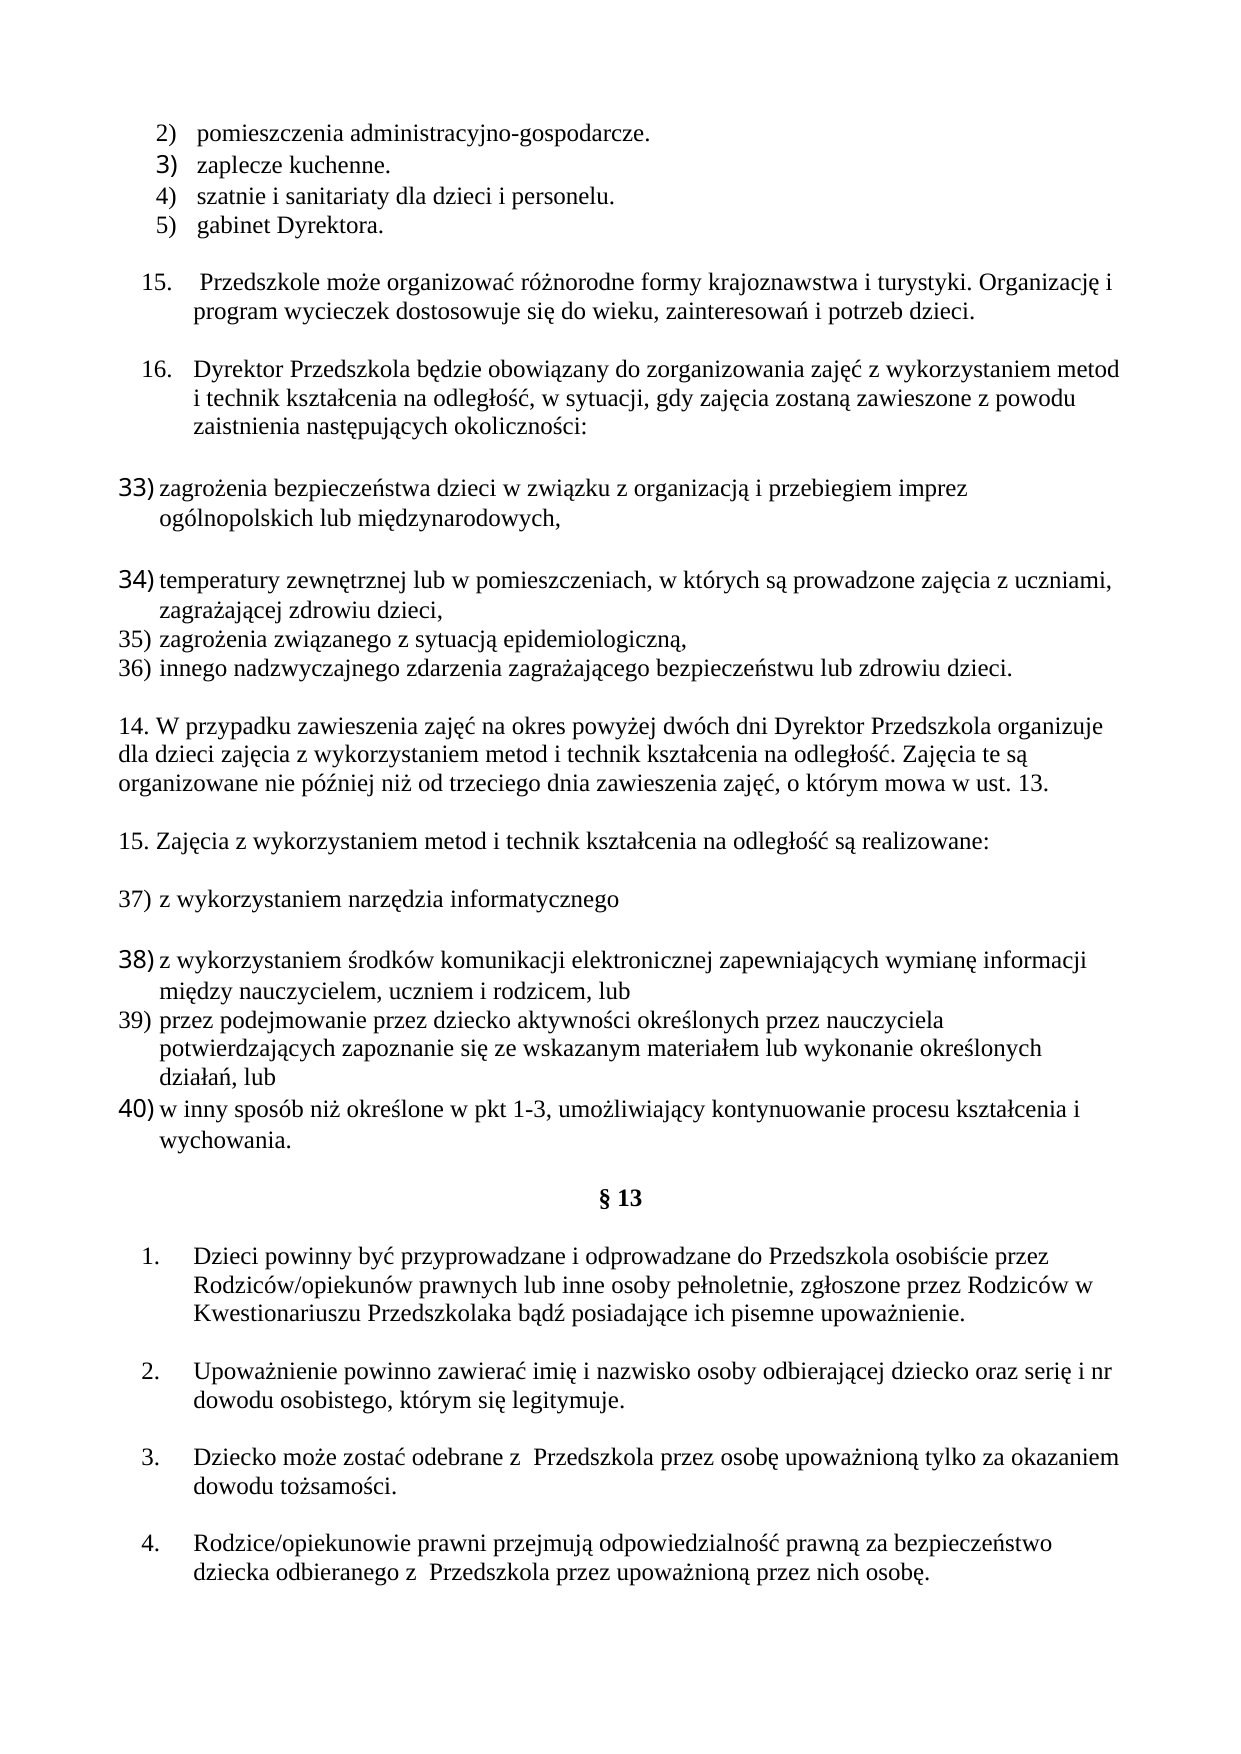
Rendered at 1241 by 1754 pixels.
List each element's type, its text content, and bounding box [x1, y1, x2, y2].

list Przedszkole może organizować różnorodne formy krajoznawstwa i turystyki. Organizację i program wycieczek dostosowuje się do wieku, zainteresowań i potrzeb dzieci. [141, 267, 1122, 325]
list zagrożenia związanego z sytuacją epidemiologiczną, [118, 624, 1122, 653]
list w inny sposób niż określone w pkt 1-3, umożliwiający kontynuowanie procesu kształcenia i wychowania. [118, 1091, 1122, 1154]
list Dziecko może zostać odebrane z Przedszkola przez osobę upoważnioną tylko za okazaniem dowodu tożsamości. [141, 1442, 1122, 1500]
text § 13 [118, 1183, 1122, 1212]
text 14. W przypadku zawieszenia zajęć na okres powyżej dwóch dni Dyrektor Przedszkola organizuje dla dzieci zajęcia z wykorzystaniem metod i technik kształcenia na odległość. Zajęcia te są organizowane nie później niż od trzeciego dnia zawieszenia zajęć, o którym mowa w ust. 13. [118, 711, 1122, 797]
list gabinet Dyrektora. [156, 210, 1122, 238]
list zaplecze kuchenne. [156, 147, 1122, 181]
list z wykorzystaniem środków komunikacji elektronicznej zapewniających wymianę informacji między nauczycielem, uczniem i rodzicem, lub [118, 942, 1122, 1005]
list temperatury zewnętrznej lub w pomieszczeniach, w których są prowadzone zajęcia z uczniami, zagrażającej zdrowiu dzieci, [118, 561, 1122, 624]
list pomieszczenia administracyjno-gospodarcze. [156, 118, 1122, 147]
list innego nadzwyczajnego zdarzenia zagrażającego bezpieczeństwu lub zdrowiu dzieci. [118, 653, 1122, 682]
list zagrożenia bezpieczeństwa dzieci w związku z organizacją i przebiegiem imprez ogólnopolskich lub międzynarodowych, [118, 469, 1122, 532]
list Dzieci powinny być przyprowadzane i odprowadzane do Przedszkola osobiście przez Rodziców/opiekunów prawnych lub inne osoby pełnoletnie, zgłoszone przez Rodziców w Kwestionariuszu Przedszkolaka bądź posiadające ich pisemne upoważnienie. [141, 1241, 1122, 1327]
text 15. Zajęcia z wykorzystaniem metod i technik kształcenia na odległość są realizowane: [118, 826, 1122, 855]
list przez podejmowanie przez dziecko aktywności określonych przez nauczyciela potwierdzających zapoznanie się ze wskazanym materiałem lub wykonanie określonych działań, lub [118, 1005, 1122, 1091]
list szatnie i sanitariaty dla dzieci i personelu. [156, 181, 1122, 210]
list Rodzice/opiekunowie prawni przejmują odpowiedzialność prawną za bezpieczeństwo dziecka odbieranego z Przedszkola przez upoważnioną przez nich osobę. [141, 1528, 1122, 1586]
list z wykorzystaniem narzędzia informatycznego [118, 884, 1122, 913]
list Dyrektor Przedszkola będzie obowiązany do zorganizowania zajęć z wykorzystaniem metod i technik kształcenia na odległość, w sytuacji, gdy zajęcia zostaną zawieszone z powodu zaistnienia następujących okoliczności: [141, 354, 1122, 440]
list Upoważnienie powinno zawierać imię i nazwisko osoby odbierającej dziecko oraz serię i nr dowodu osobistego, którym się legitymuje. [141, 1356, 1122, 1413]
